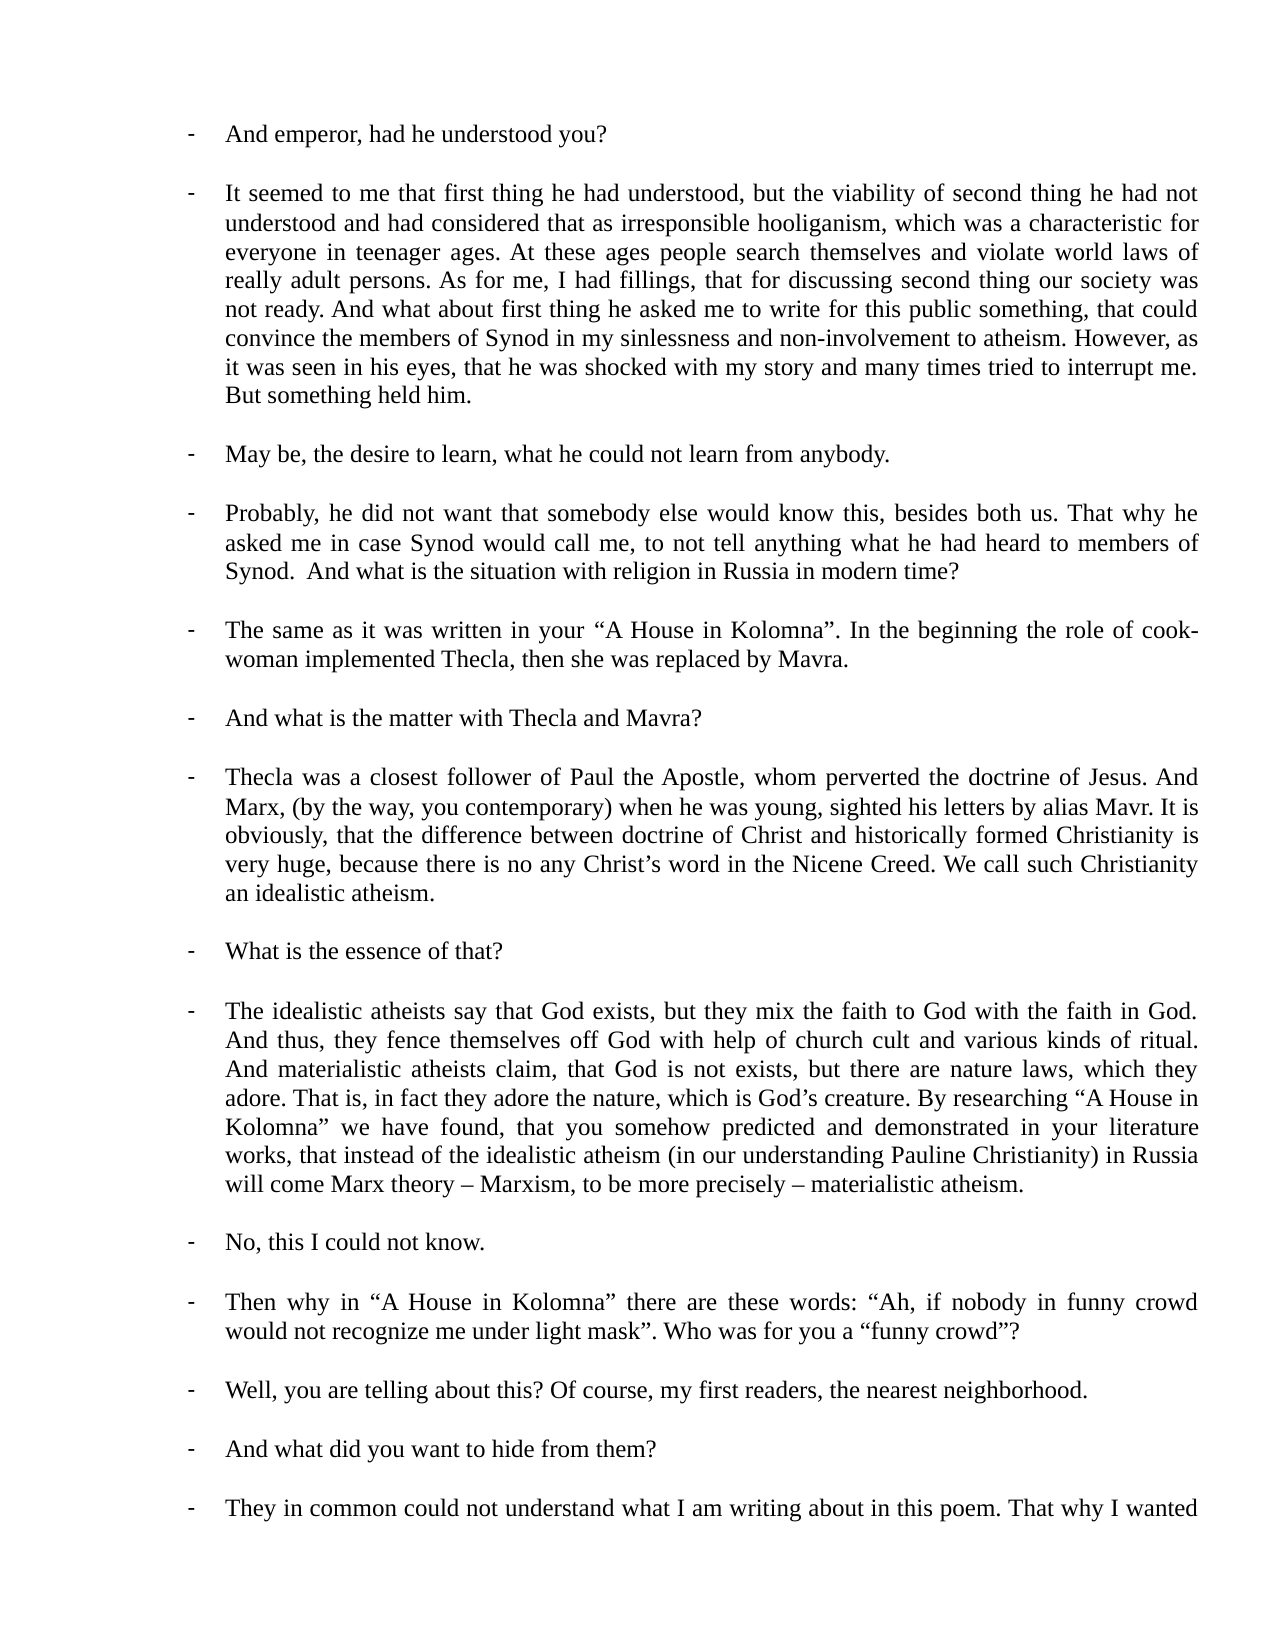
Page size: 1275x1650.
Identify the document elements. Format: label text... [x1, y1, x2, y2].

list The idealistic atheists say that God exists, but they mix the faith to God with the faith in God. And thus, they fence themselves off God with help of church cult and various kinds of ritual. And materialistic atheists claim, that God is not exists, but there are nature laws, which they adore. That is, in fact they adore the nature, which is God’s creature. By researching “A House in Kolomna” we have found, that you somehow predicted and demonstrated in your literature works, that instead of the idealistic atheism (in our understanding Pauline Christianity) in Russia will come Marx theory – Marxism, to be more precisely – materialistic atheism. [187, 995, 1200, 1198]
list What is the essence of that? [187, 936, 1200, 966]
list Probably, he did not want that somebody else would know this, besides both us. That why he asked me in case Synod would call me, to not tell anything what he had heard to members of Synod. And what is the situation with religion in Russia in modern time? [187, 497, 1200, 585]
list May be, the desire to learn, what he could not learn from anybody. [187, 438, 1200, 468]
list Well, you are telling about this? Of course, my first readers, the nearest neighborhood. [187, 1374, 1200, 1404]
list And what is the matter with Thecla and Mavra? [187, 702, 1200, 732]
list Thecla was a closest follower of Paul the Apostle, whom perverted the doctrine of Jesus. And Marx, (by the way, you contemporary) when he was young, sighted his letters by alias Mavr. It is obviously, that the difference between doctrine of Christ and historically formed Christianity is very huge, because there is no any Christ’s word in the Nicene Creed. We call such Christianity an idealistic atheism. [187, 761, 1200, 907]
list They in common could not understand what I am writing about in this poem. That why I wanted [187, 1492, 1200, 1523]
list No, this I could not know. [187, 1227, 1200, 1257]
list The same as it was written in your “A House in Kolomna”. In the beginning the role of cook-woman implemented Thecla, then she was replaced by Mavra. [187, 614, 1200, 673]
list And what did you want to hide from them? [187, 1433, 1200, 1464]
list It seemed to me that first thing he had understood, but the viability of second thing he had not understood and had considered that as irresponsible hooliganism, which was a characteristic for everyone in teenager ages. At these ages people search themselves and violate world laws of really adult persons. As for me, I had fillings, that for discussing second thing our society was not ready. And what about first thing he asked me to write for this public something, that could convince the members of Synod in my sinlessness and non-involvement to atheism. However, as it was seen in his eyes, that he was shocked with my story and many times tried to interrupt me. But something held him. [187, 177, 1200, 409]
list And emperor, had he understood you? [187, 118, 1200, 149]
list Then why in “A House in Kolomna” there are these words: “Ah, if nobody in funny crowd would not recognize me under light mask”. Who was for you a “funny crowd”? [187, 1286, 1200, 1345]
